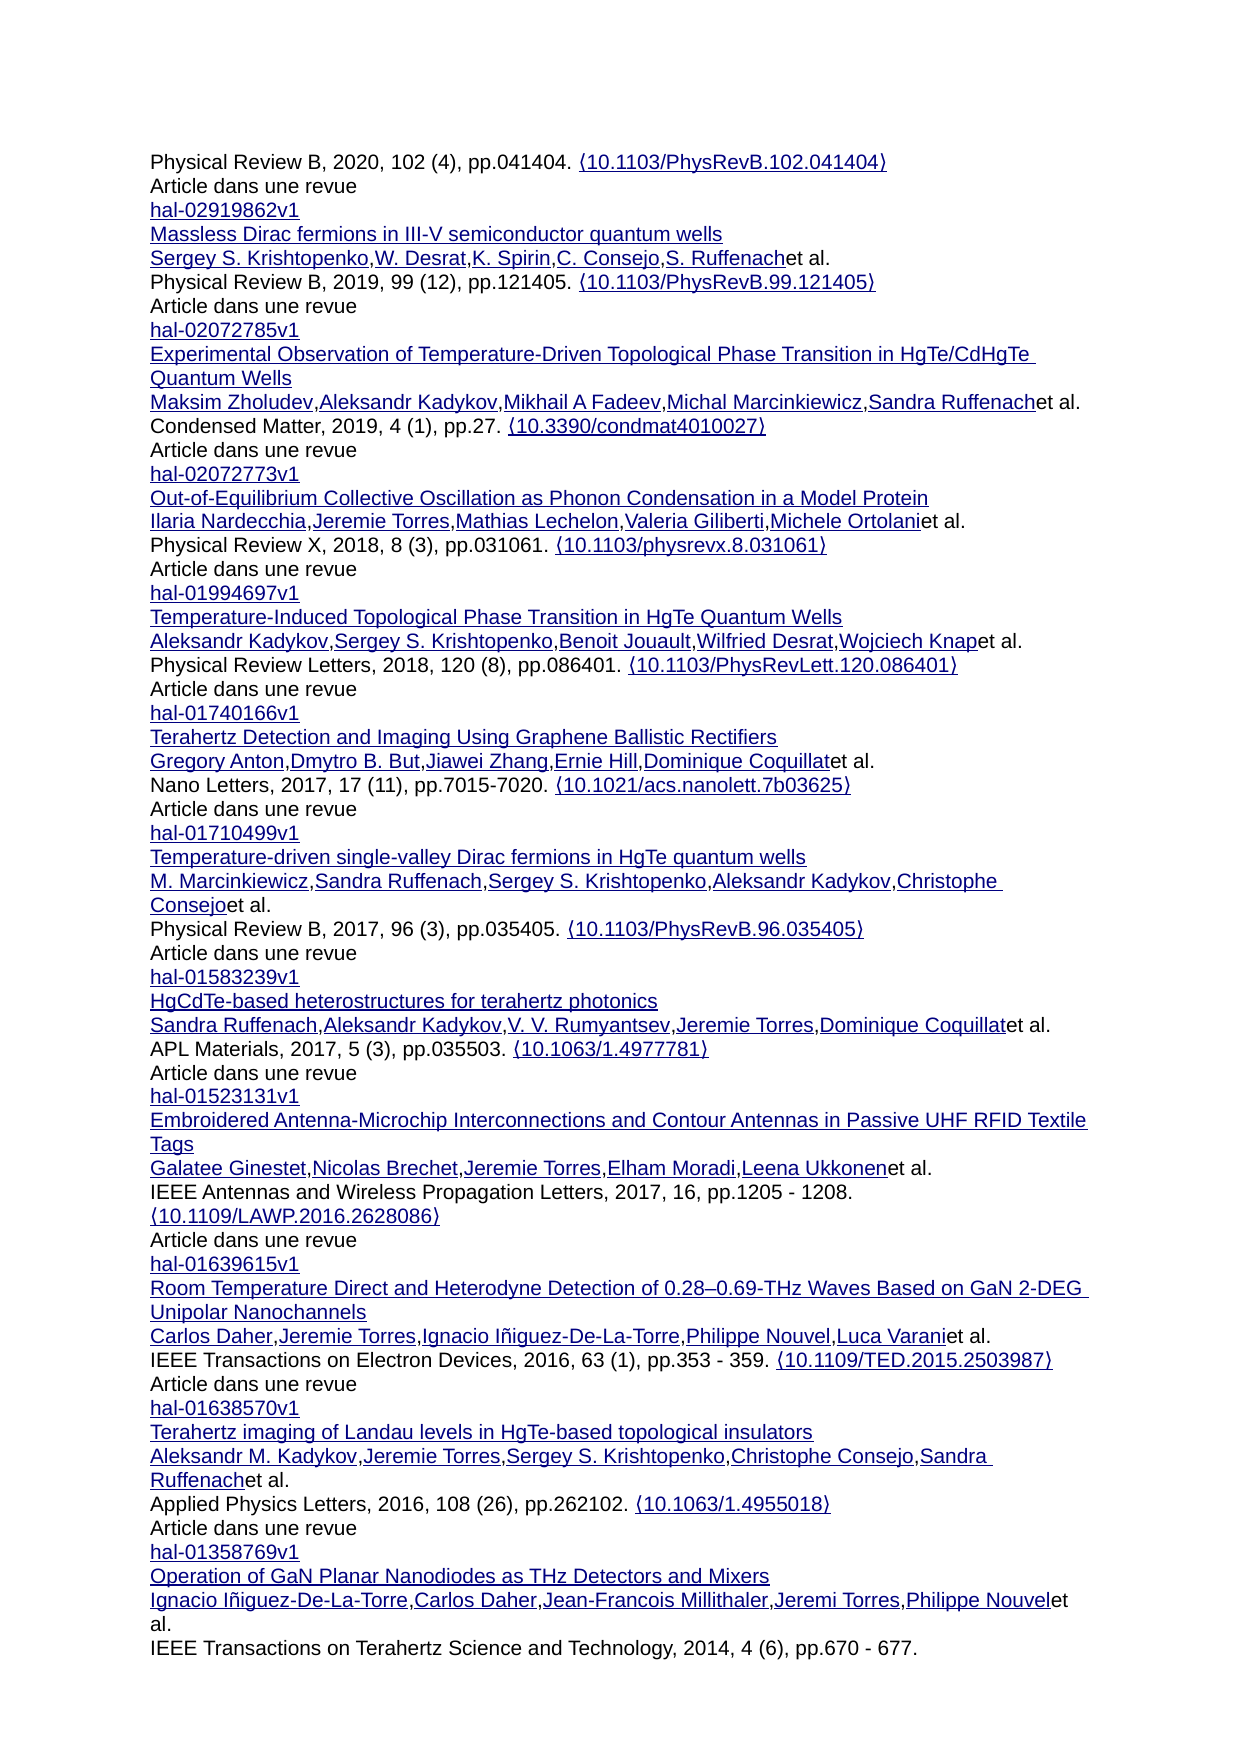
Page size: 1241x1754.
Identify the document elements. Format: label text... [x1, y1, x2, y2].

table_cell Embroidered Antenna-Microchip Interconnections and Contour Antennas in Passive UHF RFID Textile Tags Galatee Ginestet,Nicolas Brechet,Jeremie Torres,Elham Moradi,Leena Ukkonenet al. IEEE Antennas and Wireless Propagation Letters, 2017, 16, pp.1205 - 1208. ⟨10.1109/LAWP.2016.2628086⟩ Article dans une revue hal-01639615v1 [150, 1108, 1090, 1276]
table_cell Massless Dirac fermions in III-V semiconductor quantum wells Sergey S. Krishtopenko,W. Desrat,K. Spirin,C. Consejo,S. Ruffenachet al. Physical Review B, 2019, 99 (12), pp.121405. ⟨10.1103/PhysRevB.99.121405⟩ Article dans une revue hal-02072785v1 [150, 222, 1090, 342]
table_cell HgCdTe-based heterostructures for terahertz photonics Sandra Ruffenach,Aleksandr Kadykov,V. V. Rumyantsev,Jeremie Torres,Dominique Coquillatet al. APL Materials, 2017, 5 (3), pp.035503. ⟨10.1063/1.4977781⟩ Article dans une revue hal-01523131v1 [150, 989, 1090, 1108]
table_cell Terahertz imaging of Landau levels in HgTe-based topological insulators Aleksandr M. Kadykov,Jeremie Torres,Sergey S. Krishtopenko,Christophe Consejo,Sandra Ruffenachet al. Applied Physics Letters, 2016, 108 (26), pp.262102. ⟨10.1063/1.4955018⟩ Article dans une revue hal-01358769v1 [150, 1420, 1090, 1563]
table_cell Room Temperature Direct and Heterodyne Detection of 0.28–0.69-THz Waves Based on GaN 2-DEG Unipolar Nanochannels Carlos Daher,Jeremie Torres,Ignacio Iñiguez-De-La-Torre,Philippe Nouvel,Luca Varaniet al. IEEE Transactions on Electron Devices, 2016, 63 (1), pp.353 - 359. ⟨10.1109/TED.2015.2503987⟩ Article dans une revue hal-01638570v1 [150, 1276, 1090, 1420]
table_cell Temperature-driven single-valley Dirac fermions in HgTe quantum wells M. Marcinkiewicz,Sandra Ruffenach,Sergey S. Krishtopenko,Aleksandr Kadykov,Christophe Consejoet al. Physical Review B, 2017, 96 (3), pp.035405. ⟨10.1103/PhysRevB.96.035405⟩ Article dans une revue hal-01583239v1 [150, 845, 1090, 988]
table_cell Terahertz Detection and Imaging Using Graphene Ballistic Rectifiers Gregory Anton,Dmytro B. But,Jiawei Zhang,Ernie Hill,Dominique Coquillatet al. Nano Letters, 2017, 17 (11), pp.7015-7020. ⟨10.1021/acs.nanolett.7b03625⟩ Article dans une revue hal-01710499v1 [150, 725, 1090, 845]
table_cell Temperature-Induced Topological Phase Transition in HgTe Quantum Wells Aleksandr Kadykov,Sergey S. Krishtopenko,Benoit Jouault,Wilfried Desrat,Wojciech Knapet al. Physical Review Letters, 2018, 120 (8), pp.086401. ⟨10.1103/PhysRevLett.120.086401⟩ Article dans une revue hal-01740166v1 [150, 605, 1090, 725]
table_cell Out-of-Equilibrium Collective Oscillation as Phonon Condensation in a Model Protein Ilaria Nardecchia,Jeremie Torres,Mathias Lechelon,Valeria Giliberti,Michele Ortolaniet al. Physical Review X, 2018, 8 (3), pp.031061. ⟨10.1103/physrevx.8.031061⟩ Article dans une revue hal-01994697v1 [150, 485, 1090, 605]
table_cell Experimental Observation of Temperature-Driven Topological Phase Transition in HgTe/CdHgTe Quantum Wells Maksim Zholudev,Aleksandr Kadykov,Mikhail A Fadeev,Michal Marcinkiewicz,Sandra Ruffenachet al. Condensed Matter, 2019, 4 (1), pp.27. ⟨10.3390/condmat4010027⟩ Article dans une revue hal-02072773v1 [150, 342, 1090, 485]
table_cell Operation of GaN Planar Nanodiodes as THz Detectors and Mixers Ignacio Iñiguez-De-La-Torre,Carlos Daher,Jean-Francois Millithaler,Jeremi Torres,Philippe Nouvelet al. IEEE Transactions on Terahertz Science and Technology, 2014, 4 (6), pp.670 - 677. [150, 1564, 1090, 1659]
table_cell Physical Review B, 2020, 102 (4), pp.041404. ⟨10.1103/PhysRevB.102.041404⟩ Article dans une revue hal-02919862v1 [150, 150, 1090, 222]
